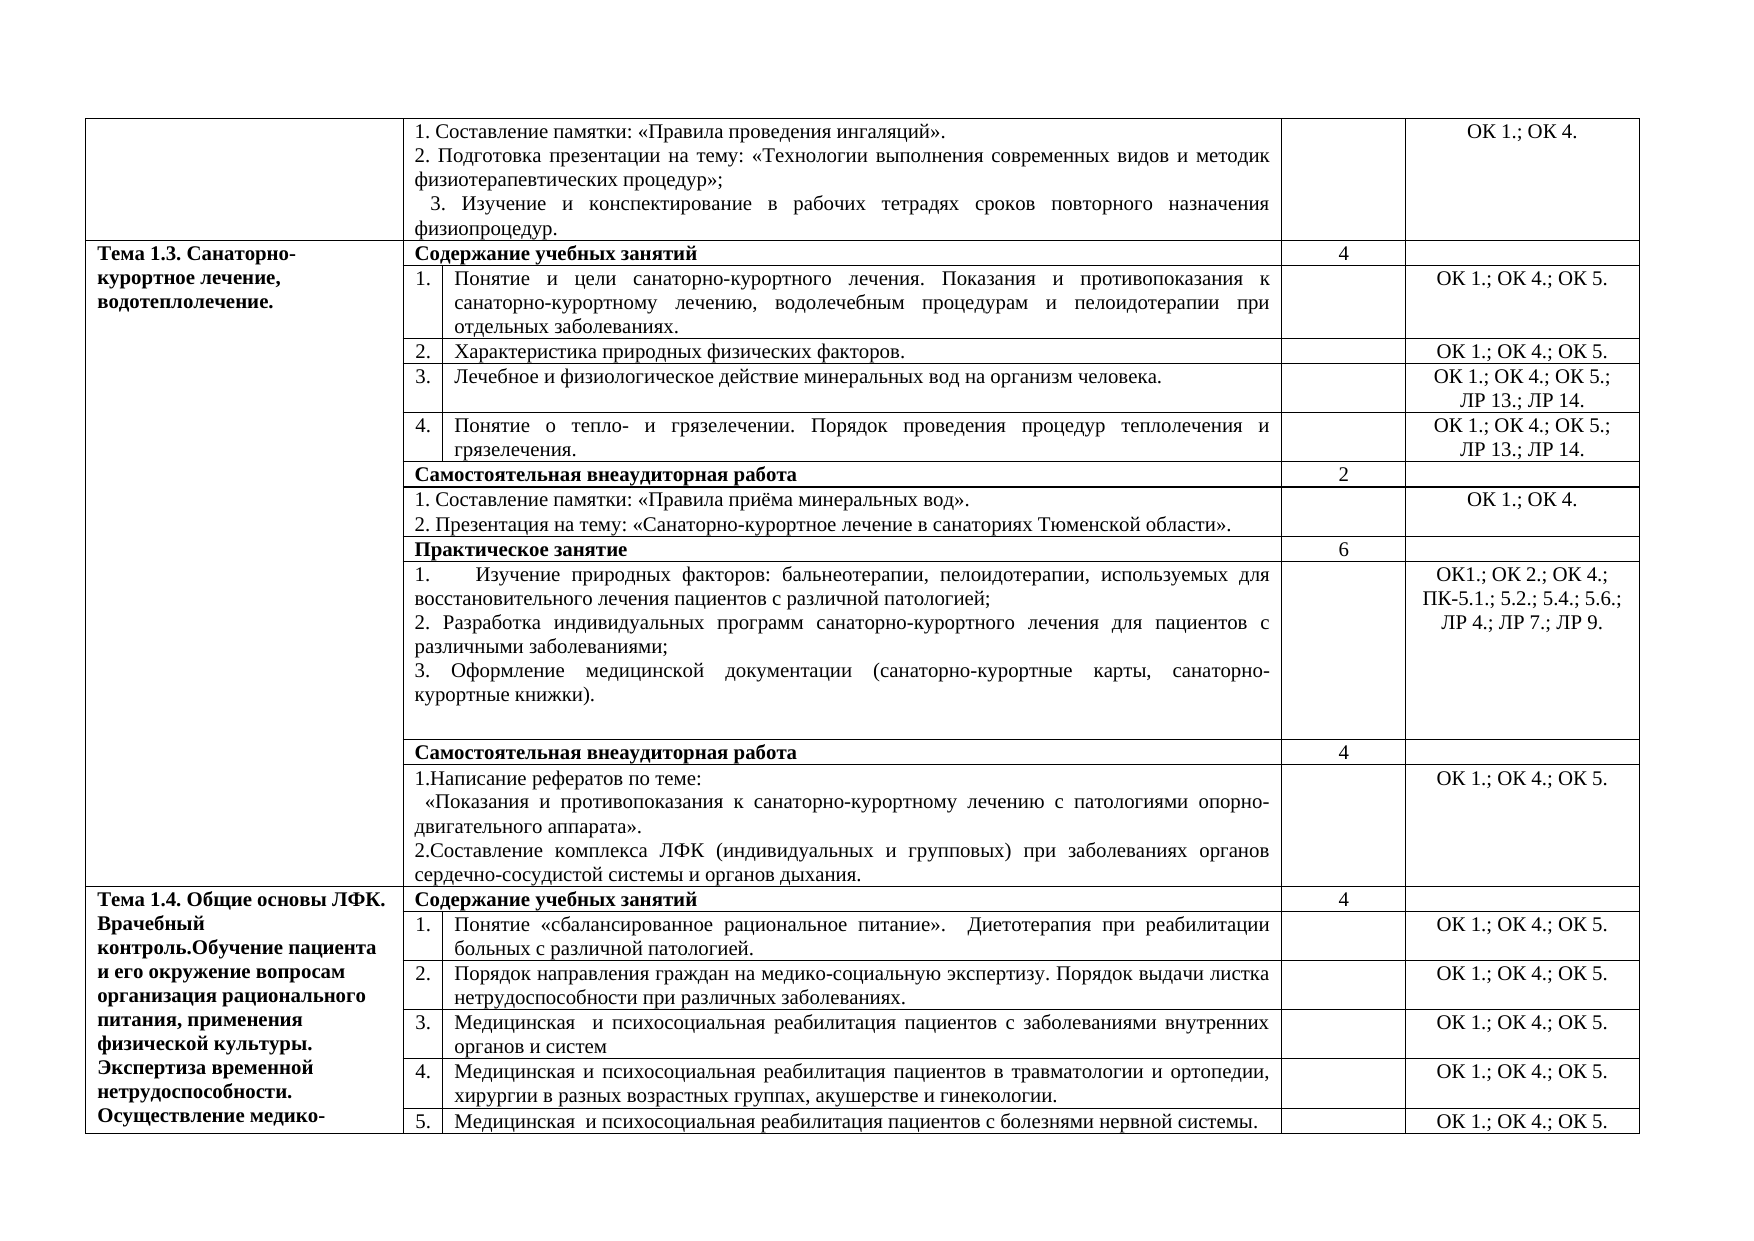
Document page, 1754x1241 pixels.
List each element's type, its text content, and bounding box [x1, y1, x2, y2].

table_cell ОК 1.; ОК 4.; ОК 5. [1406, 961, 1639, 1009]
table_cell 1.Написание рефератов по теме: «Показания и противопоказания к санаторно-курортному лечению с патологиями опорно-двигательного аппарата». 2.Составление комплекса ЛФК (индивидуальных и групповых) при заболеваниях органов сердечно-сосудистой системы и органов дыхания. [404, 765, 1281, 886]
table_cell [1282, 266, 1405, 338]
table_cell 1. [404, 912, 442, 960]
table_cell [1406, 241, 1639, 264]
table_cell ОК 1.; ОК 4.; ОК 5. [1406, 1010, 1639, 1058]
table_cell 4 [1282, 887, 1405, 911]
table_cell ОК1.; ОК 2.; ОК 4.; ПК-5.1.; 5.2.; 5.4.; 5.6.; ЛР 4.; ЛР 7.; ЛР 9. [1406, 562, 1639, 739]
table_cell 2. [404, 961, 442, 1009]
table_cell [1282, 961, 1405, 1009]
table_cell Лечебное и физиологическое действие минеральных вод на организм человека. [443, 364, 1281, 412]
table_cell Характеристика природных физических факторов. [443, 339, 1281, 363]
table_cell 2. [404, 339, 442, 363]
table_cell [1406, 462, 1639, 486]
table_cell [1406, 740, 1639, 764]
table_cell ОК 1.; ОК 4.; ОК 5. [1406, 912, 1639, 960]
table_cell 1. [404, 266, 442, 338]
table_cell [1282, 1059, 1405, 1107]
table_cell [1282, 488, 1405, 536]
table_cell Медицинская и психосоциальная реабилитация пациентов в травматологии и ортопедии, хирургии в разных возрастных группах, акушерстве и гинекологии. [443, 1059, 1281, 1107]
table_cell Понятие «сбалансированное рациональное питание». Диетотерапия при реабилитации больных с различной патологией. [443, 912, 1281, 960]
table_cell 1. Составление памятки: «Правила проведения ингаляций». 2. Подготовка презентации на тему: «Технологии выполнения современных видов и методик физиотерапевтических процедур»; 3. Изучение и конспектирование в рабочих тетрадях сроков повторного назначения физиопроцедур. [404, 119, 1281, 239]
table_cell Самостоятельная внеаудиторная работа [404, 462, 1281, 486]
table_cell [1282, 1109, 1405, 1133]
table_cell Самостоятельная внеаудиторная работа [404, 740, 1281, 764]
table_cell ОК 1.; ОК 4.; ОК 5. [1406, 1109, 1639, 1133]
table_cell [1282, 413, 1405, 461]
table_cell Порядок направления граждан на медико-социальную экспертизу. Порядок выдачи листка нетрудоспособности при различных заболеваниях. [443, 961, 1281, 1009]
table_cell ОК 1.; ОК 4.; ОК 5. [1406, 266, 1639, 338]
table_cell [1406, 887, 1639, 911]
table_cell ОК 1.; ОК 4.; ОК 5. [1406, 1059, 1639, 1107]
table_cell Понятие и цели санаторно-курортного лечения. Показания и противопоказания к санаторно-курортному лечению, водолечебным процедурам и пелоидотерапии при отдельных заболеваниях. [443, 266, 1281, 338]
table_cell 3. [404, 1010, 442, 1058]
table_cell 4. [404, 1059, 442, 1107]
table_cell ОК 1.; ОК 4.; ОК 5.; ЛР 13.; ЛР 14. [1406, 413, 1639, 461]
table_cell 5. [404, 1109, 442, 1133]
table_cell Медицинская и психосоциальная реабилитация пациентов с заболеваниями внутренних органов и систем [443, 1010, 1281, 1058]
table_cell [1406, 537, 1639, 561]
table_cell Тема 1.4. Общие основы ЛФК. Врачебный контроль.Обучение пациента и его окружение вопросам организация рационального питания, применения физической культуры. Экспертиза временной нетрудоспособности. Осуществление медико-социальной реабилитации пациентов с различной патологией [86, 887, 403, 1133]
table_cell [1282, 364, 1405, 412]
table_cell [1282, 1010, 1405, 1058]
table_cell [1282, 562, 1405, 739]
table_cell [1282, 339, 1405, 363]
table_cell ОК 1.; ОК 4. [1406, 488, 1639, 536]
table_cell Тема 1.3. Санаторно-курортное лечение, водотеплолечение. [86, 241, 403, 886]
table_cell 6 [1282, 537, 1405, 561]
table_cell 3. [404, 364, 442, 412]
table_cell ОК 1.; ОК 4. [1406, 119, 1639, 239]
table_cell Содержание учебных занятий [404, 241, 1281, 264]
table_cell Содержание учебных занятий [404, 887, 1281, 911]
table_cell [1282, 119, 1405, 239]
table_cell 1. Составление памятки: «Правила приёма минеральных вод». 2. Презентация на тему: «Санаторно-курортное лечение в санаториях Тюменской области». [404, 488, 1281, 536]
table_cell ОК 1.; ОК 4.; ОК 5.; ЛР 13.; ЛР 14. [1406, 364, 1639, 412]
table_cell 2 [1282, 462, 1405, 486]
table_cell ОК 1.; ОК 4.; ОК 5. [1406, 765, 1639, 886]
table_cell [1282, 912, 1405, 960]
table_cell 1. Изучение природных факторов: бальнеотерапии, пелоидотерапии, используемых для восстановительного лечения пациентов с различной патологией; 2. Разработка индивидуальных программ санаторно-курортного лечения для пациентов с различными заболеваниями; 3. Оформление медицинской документации (санаторно-курортные карты, санаторно-курортные книжки). [404, 562, 1281, 739]
table_cell 4. [404, 413, 442, 461]
table_cell Медицинская и психосоциальная реабилитация пациентов с болезнями нервной системы. [443, 1109, 1281, 1133]
table_cell ОК 1.; ОК 4.; ОК 5. [1406, 339, 1639, 363]
table_cell 4 [1282, 241, 1405, 264]
table_cell 4 [1282, 740, 1405, 764]
table_cell Практическое занятие [404, 537, 1281, 561]
table_cell [1282, 765, 1405, 886]
table_cell Понятие о тепло- и грязелечении. Порядок проведения процедур теплолечения и грязелечения. [443, 413, 1281, 461]
